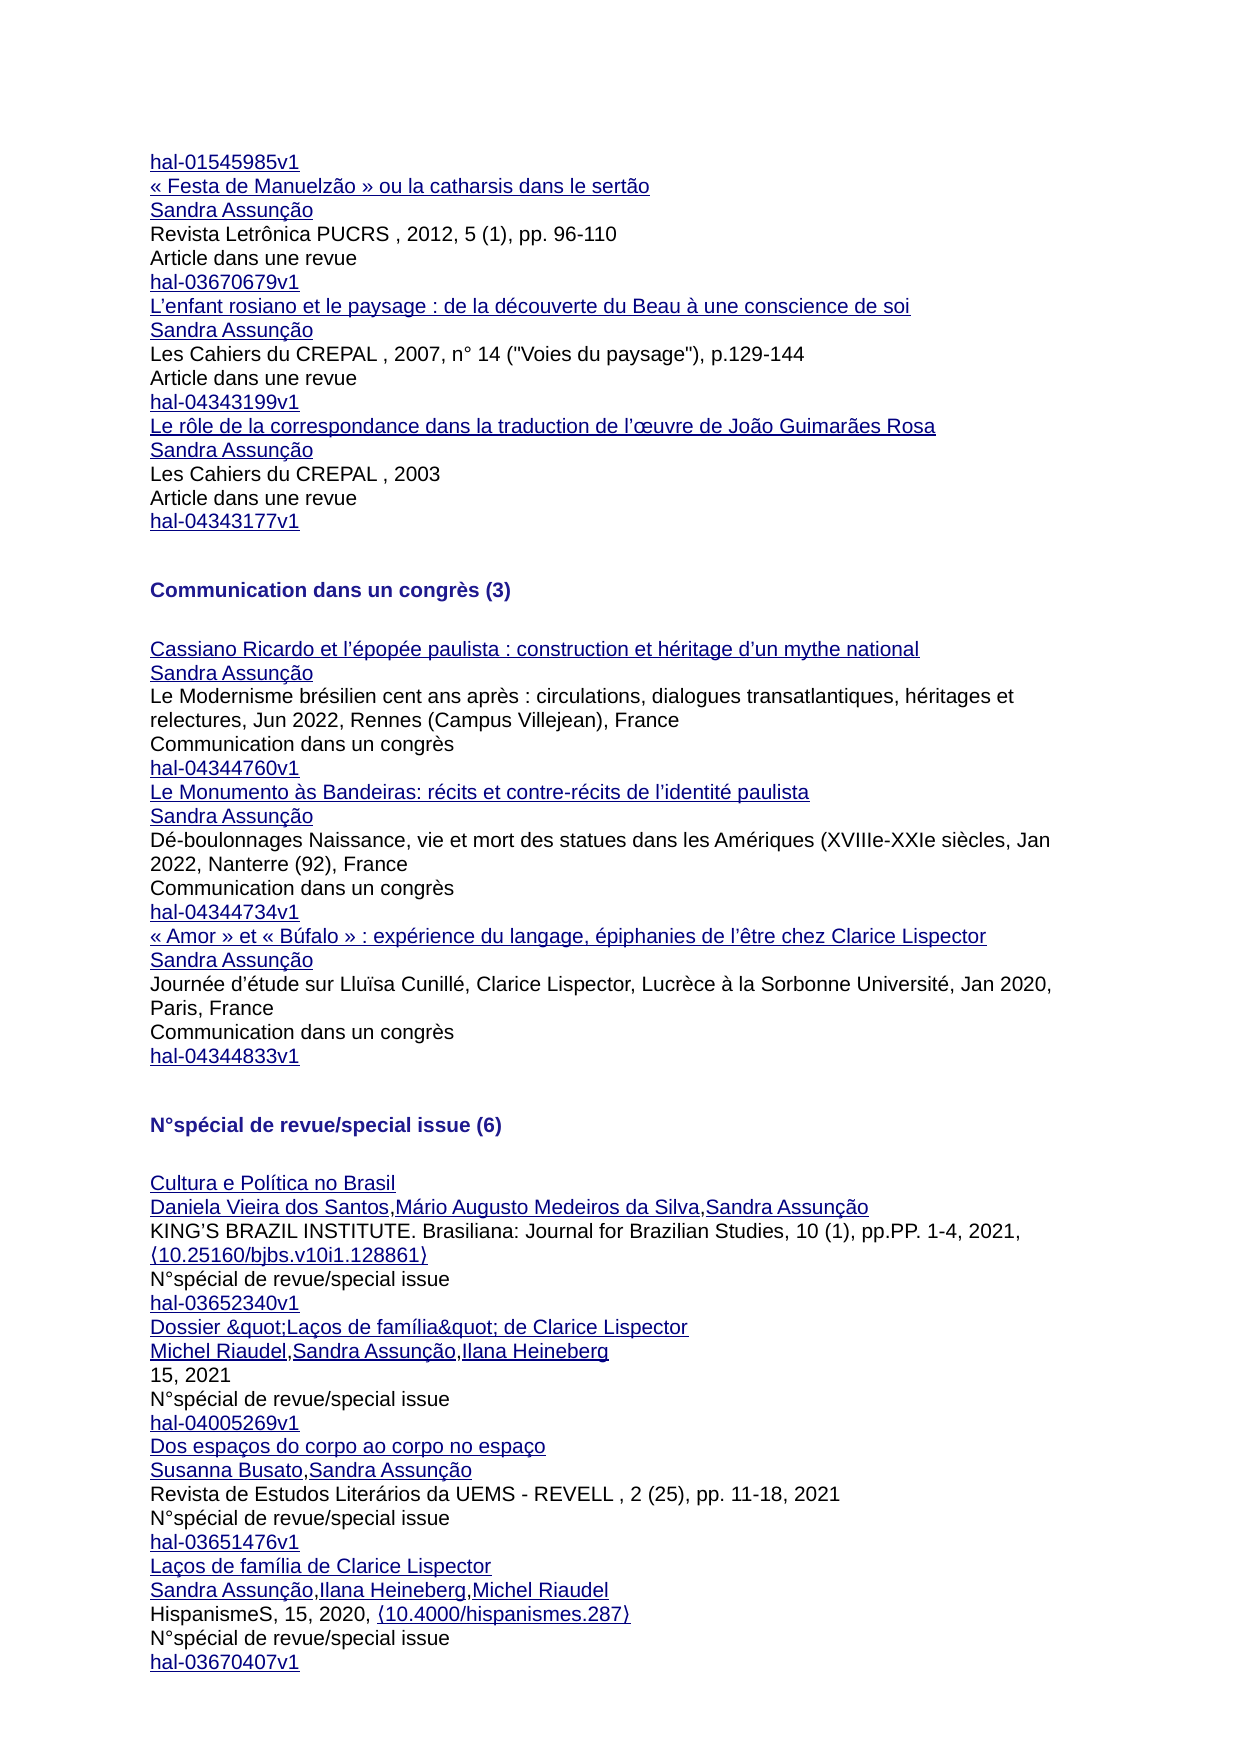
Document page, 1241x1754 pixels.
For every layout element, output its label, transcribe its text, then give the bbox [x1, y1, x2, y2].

table_cell Le rôle de la correspondance dans la traduction de l’œuvre de João Guimarães Rosa Sandra Assunção Les Cahiers du CREPAL , 2003 Article dans une revue hal-04343177v1 [150, 414, 1090, 533]
table_cell Dossier &quot;Laços de família&quot; de Clarice Lispector Michel Riaudel,Sandra Assunção,Ilana Heineberg 15, 2021 N°spécial de revue/special issue hal-04005269v1 [150, 1315, 1090, 1434]
table_cell Dos espaços do corpo ao corpo no espaço Susanna Busato,Sandra Assunção Revista de Estudos Literários da UEMS - REVELL , 2 (25), pp. 11-18, 2021 N°spécial de revue/special issue hal-03651476v1 [150, 1434, 1090, 1554]
table_header Cassiano Ricardo et l’épopée paulista : construction et héritage d’un mythe national Sandra Assunção Le Modernisme brésilien cent ans après : circulations, dialogues transatlantiques, héritages et relectures, Jun 2022, Rennes (Campus Villejean), France Communication dans un congrès hal-04344760v1 [150, 636, 1090, 780]
table_cell « Amor » et « Búfalo » : expérience du langage, épiphanies de l’être chez Clarice Lispector Sandra Assunção Journée d’étude sur Lluïsa Cunillé, Clarice Lispector, Lucrèce à la Sorbonne Université, Jan 2020, Paris, France Communication dans un congrès hal-04344833v1 [150, 924, 1090, 1068]
table_cell L’enfant rosiano et le paysage : de la découverte du Beau à une conscience de soi Sandra Assunção Les Cahiers du CREPAL , 2007, n° 14 ("Voies du paysage"), p.129-144 Article dans une revue hal-04343199v1 [150, 294, 1090, 413]
table_cell Laços de família de Clarice Lispector Sandra Assunção,Ilana Heineberg,Michel Riaudel HispanismeS, 15, 2020, ⟨10.4000/hispanismes.287⟩ N°spécial de revue/special issue hal-03670407v1 [150, 1554, 1090, 1674]
subtitle N°spécial de revue/special issue (6) [150, 1112, 1090, 1136]
table_cell « Festa de Manuelzão » ou la catharsis dans le sertão Sandra Assunção Revista Letrônica PUCRS , 2012, 5 (1), pp. 96-110 Article dans une revue hal-03670679v1 [150, 174, 1090, 294]
table_cell Le Monumento às Bandeiras: récits et contre-récits de l’identité paulista Sandra Assunção Dé-boulonnages Naissance, vie et mort des statues dans les Amériques (XVIIIe-XXIe siècles, Jan 2022, Nanterre (92), France Communication dans un congrès hal-04344734v1 [150, 780, 1090, 924]
table_cell hal-01545985v1 [150, 150, 1090, 174]
table_header Cultura e Política no Brasil Daniela Vieira dos Santos,Mário Augusto Medeiros da Silva,Sandra Assunção KING’S BRAZIL INSTITUTE. Brasiliana: Journal for Brazilian Studies, 10 (1), pp.PP. 1-4, 2021, ⟨10.25160/bjbs.v10i1.128861⟩ N°spécial de revue/special issue hal-03652340v1 [150, 1171, 1090, 1314]
subtitle Communication dans un congrès (3) [150, 578, 1090, 602]
